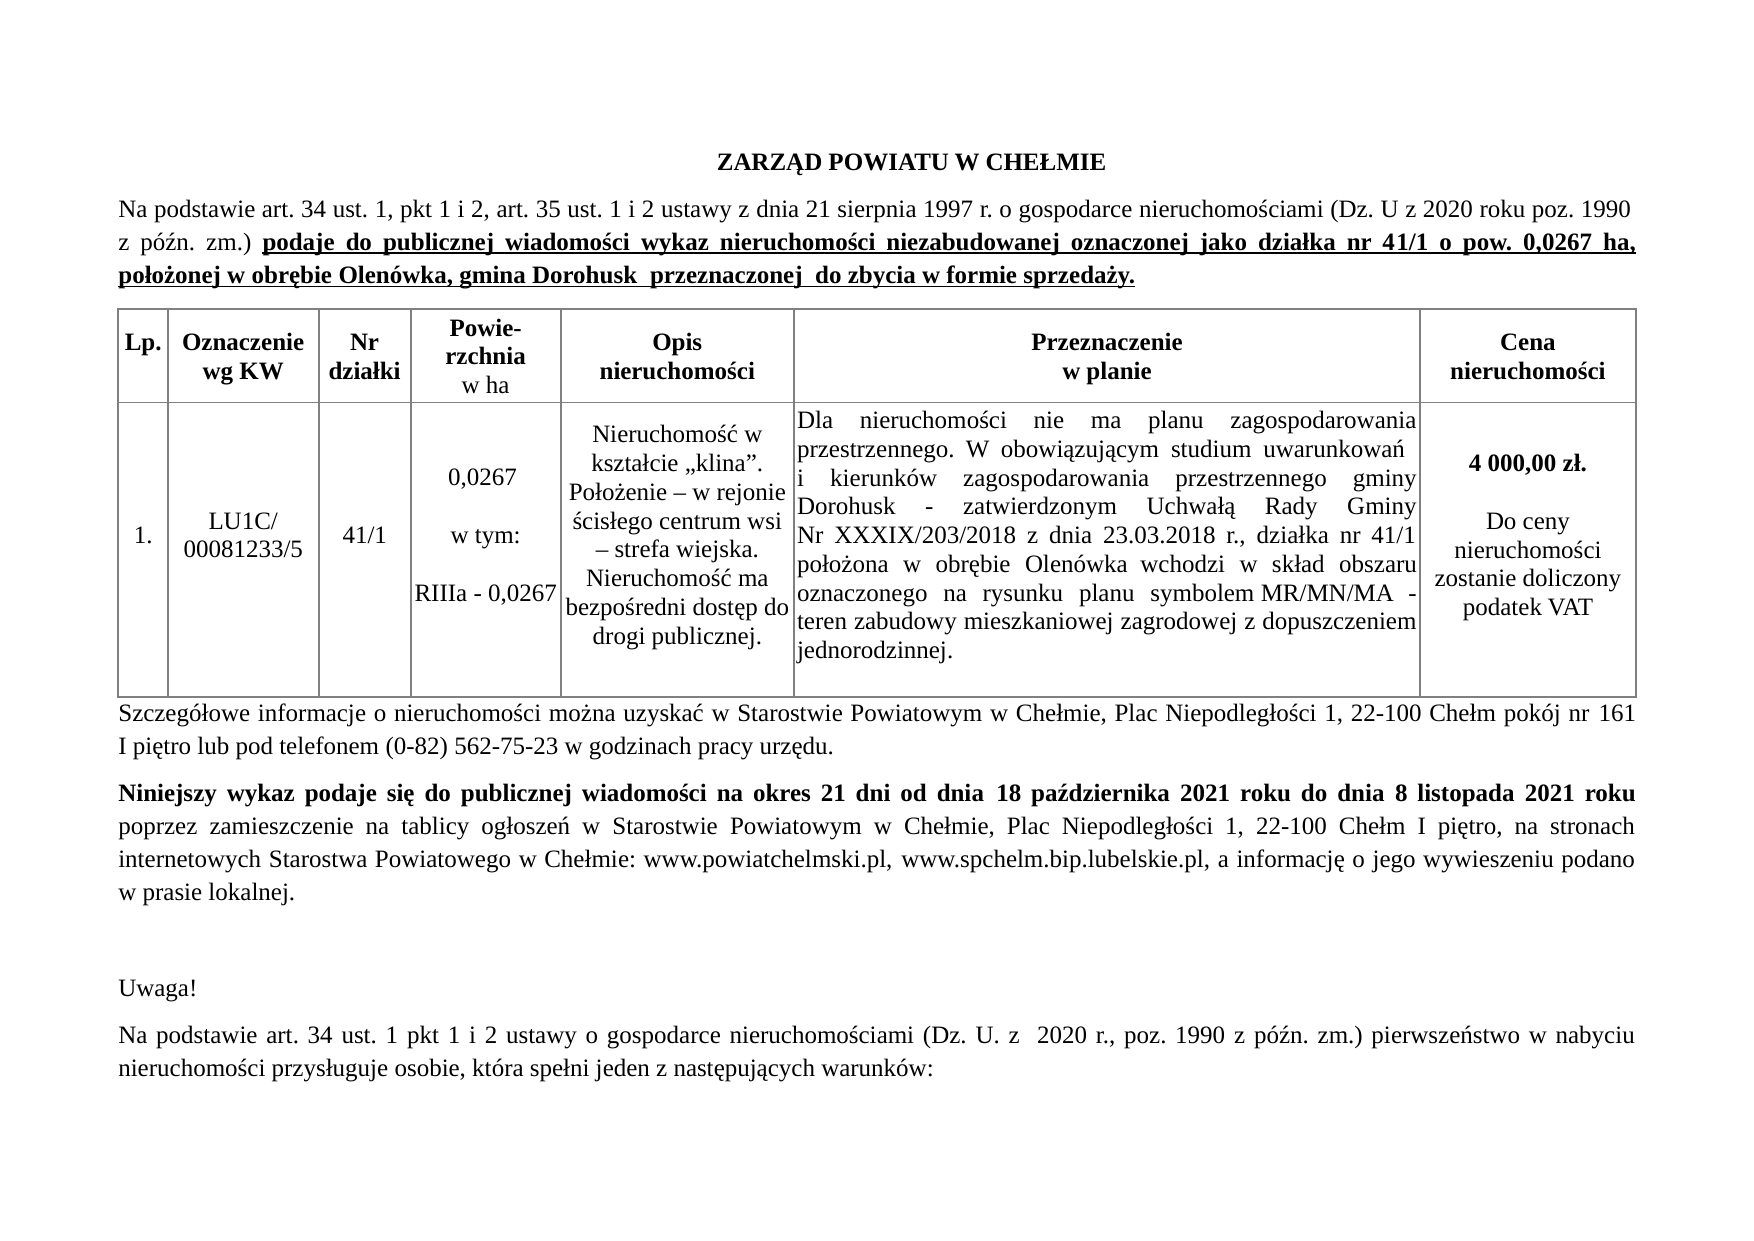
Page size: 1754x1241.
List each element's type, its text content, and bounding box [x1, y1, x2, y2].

table_cell LU1C/00081233/5 [169, 403, 318, 696]
table_header Powie- rzchnia w ha [412, 310, 560, 402]
text Na podstawie art. 34 ust. 1, pkt 1 i 2, art. 35 ust. 1 i 2 ustawy z dnia 21 sierpnia 1997 r. o gospodarce nieruchomościami (Dz. U z 2020 roku poz. 1990 z późn. zm.) podaje do publicznej wiadomości wykaz nieruchomości niezabudowanej oznaczonej jako działka nr 41/1 o pow. 0,0267 ha, położonej w obrębie Olenówka, gmina Dorohusk przeznaczonej do zbycia w formie sprzedaży. [118, 194, 1636, 289]
text Niniejszy wykaz podaje się do publicznej wiadomości na okres 21 dni od dnia 18 października 2021 roku do dnia 8 listopada 2021 roku poprzez zamieszczenie na tablicy ogłoszeń w Starostwie Powiatowym w Chełmie, Plac Niepodległości 1, 22-100 Chełm I piętro, na stronach internetowych Starostwa Powiatowego w Chełmie: www.powiatchelmski.pl, www.spchelm.bip.lubelskie.pl, a informację o jego wywieszeniu podano w prasie lokalnej. [118, 778, 1636, 906]
table_cell 41/1 [320, 403, 410, 696]
table_header Nr działki [320, 310, 410, 402]
text Szczegółowe informacje o nieruchomości można uzyskać w Starostwie Powiatowym w Chełmie, Plac Niepodległości 1, 22-100 Chełm pokój nr 161 I piętro lub pod telefonem (0-82) 562-75-23 w godzinach pracy urzędu. [118, 698, 1636, 759]
text Na podstawie art. 34 ust. 1 pkt 1 i 2 ustawy o gospodarce nieruchomościami (Dz. U. z 2020 r., poz. 1990 z późn. zm.) pierwszeństwo w nabyciu nieruchomości przysługuje osobie, która spełni jeden z następujących warunków: [118, 1020, 1636, 1082]
table_cell 1. [119, 403, 167, 696]
table_header Opis nieruchomości [562, 310, 793, 402]
table_header Przeznaczenie w planie [795, 310, 1419, 402]
table_cell 0,0267 w tym: RIIIa - 0,0267 [412, 403, 560, 696]
table_header Lp. [119, 310, 167, 402]
text ZARZĄD POWIATU W CHEŁMIE [118, 147, 1636, 176]
table_header Cena nieruchomości [1421, 310, 1635, 402]
table_cell Dla nieruchomości nie ma planu zagospodarowania przestrzennego. W obowiązującym studium uwarunkowań i kierunków zagospodarowania przestrzennego gminy Dorohusk - zatwierdzonym Uchwałą Rady Gminy Nr XXXIX/203/2018 z dnia 23.03.2018 r., działka nr 41/1 położona w obrębie Olenówka wchodzi w skład obszaru oznaczonego na rysunku planu symbolem MR/MN/MA -teren zabudowy mieszkaniowej zagrodowej z dopuszczeniem jednorodzinnej. [795, 403, 1419, 696]
text Uwaga! [118, 973, 1636, 1001]
table_cell Nieruchomość w kształcie „klina”. Położenie – w rejonie ścisłego centrum wsi – strefa wiejska. Nieruchomość ma bezpośredni dostęp do drogi publicznej. [562, 403, 793, 696]
table_cell 4 000,00 zł. Do ceny nieruchomości zostanie doliczony podatek VAT [1421, 403, 1635, 696]
table_header Oznaczenie wg KW [169, 310, 318, 402]
